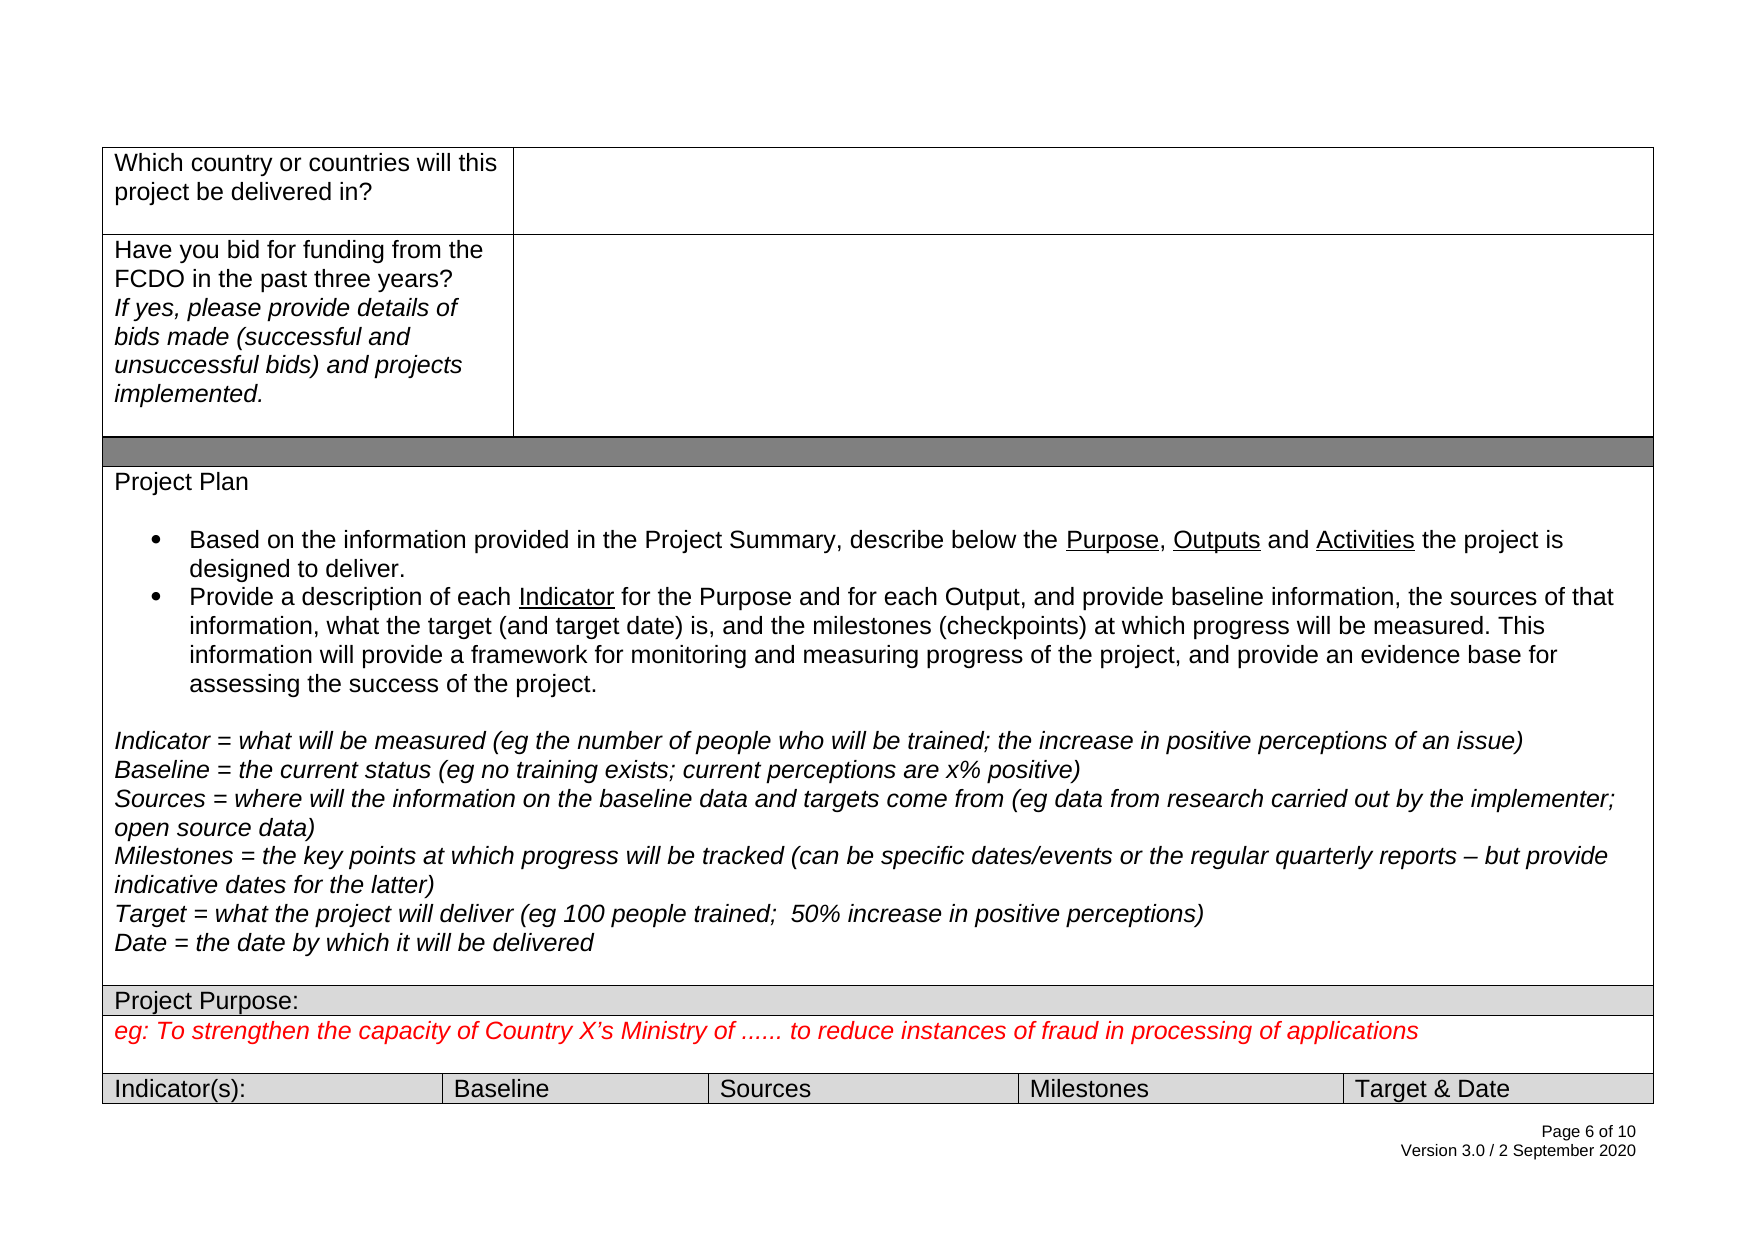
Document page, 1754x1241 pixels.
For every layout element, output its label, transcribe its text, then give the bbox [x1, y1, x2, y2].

table_cell Indicator(s): [103, 1074, 442, 1103]
table_header Which country or countries will this project be delivered in? [103, 148, 513, 234]
table_cell eg: To strengthen the capacity of Country X’s Ministry of ...... to reduce instances of fraud in processing of applications [103, 1016, 1653, 1073]
table_cell Milestones [1019, 1074, 1343, 1103]
table_cell [103, 438, 1653, 466]
table_header [514, 148, 1653, 234]
table_cell Have you bid for funding from the FCDO in the past three years? If yes, please provide details of bids made (successful and unsuccessful bids) and projects implemented. [103, 235, 513, 436]
table_cell Project Purpose: [103, 986, 1653, 1015]
table_cell [514, 235, 1653, 436]
table_cell Baseline [443, 1074, 708, 1103]
table_cell Target & Date [1344, 1074, 1653, 1103]
table_cell Project Plan Based on the information provided in the Project Summary, describe below the Purpose, Outputs and Activities the project is designed to deliver. Provide a description of each Indicator for the Purpose and for each Output, and provide baseline information, the sources of that information, what the target (and target date) is, and the milestones (checkpoints) at which progress will be measured. This information will provide a framework for monitoring and measuring progress of the project, and provide an evidence base for assessing the success of the project. Indicator = what will be measured (eg the number of people who will be trained; the increase in positive perceptions of an issue) Baseline = the current status (eg no training exists; current perceptions are x% positive) Sources = where will the information on the baseline data and targets come from (eg data from research carried out by the implementer; open source data) Milestones = the key points at which progress will be tracked (can be specific dates/events or the regular quarterly reports – but provide indicative dates for the latter) Target = what the project will deliver (eg 100 people trained; 50% increase in positive perceptions) Date = the date by which it will be delivered [103, 467, 1653, 985]
table_cell Sources [709, 1074, 1018, 1103]
